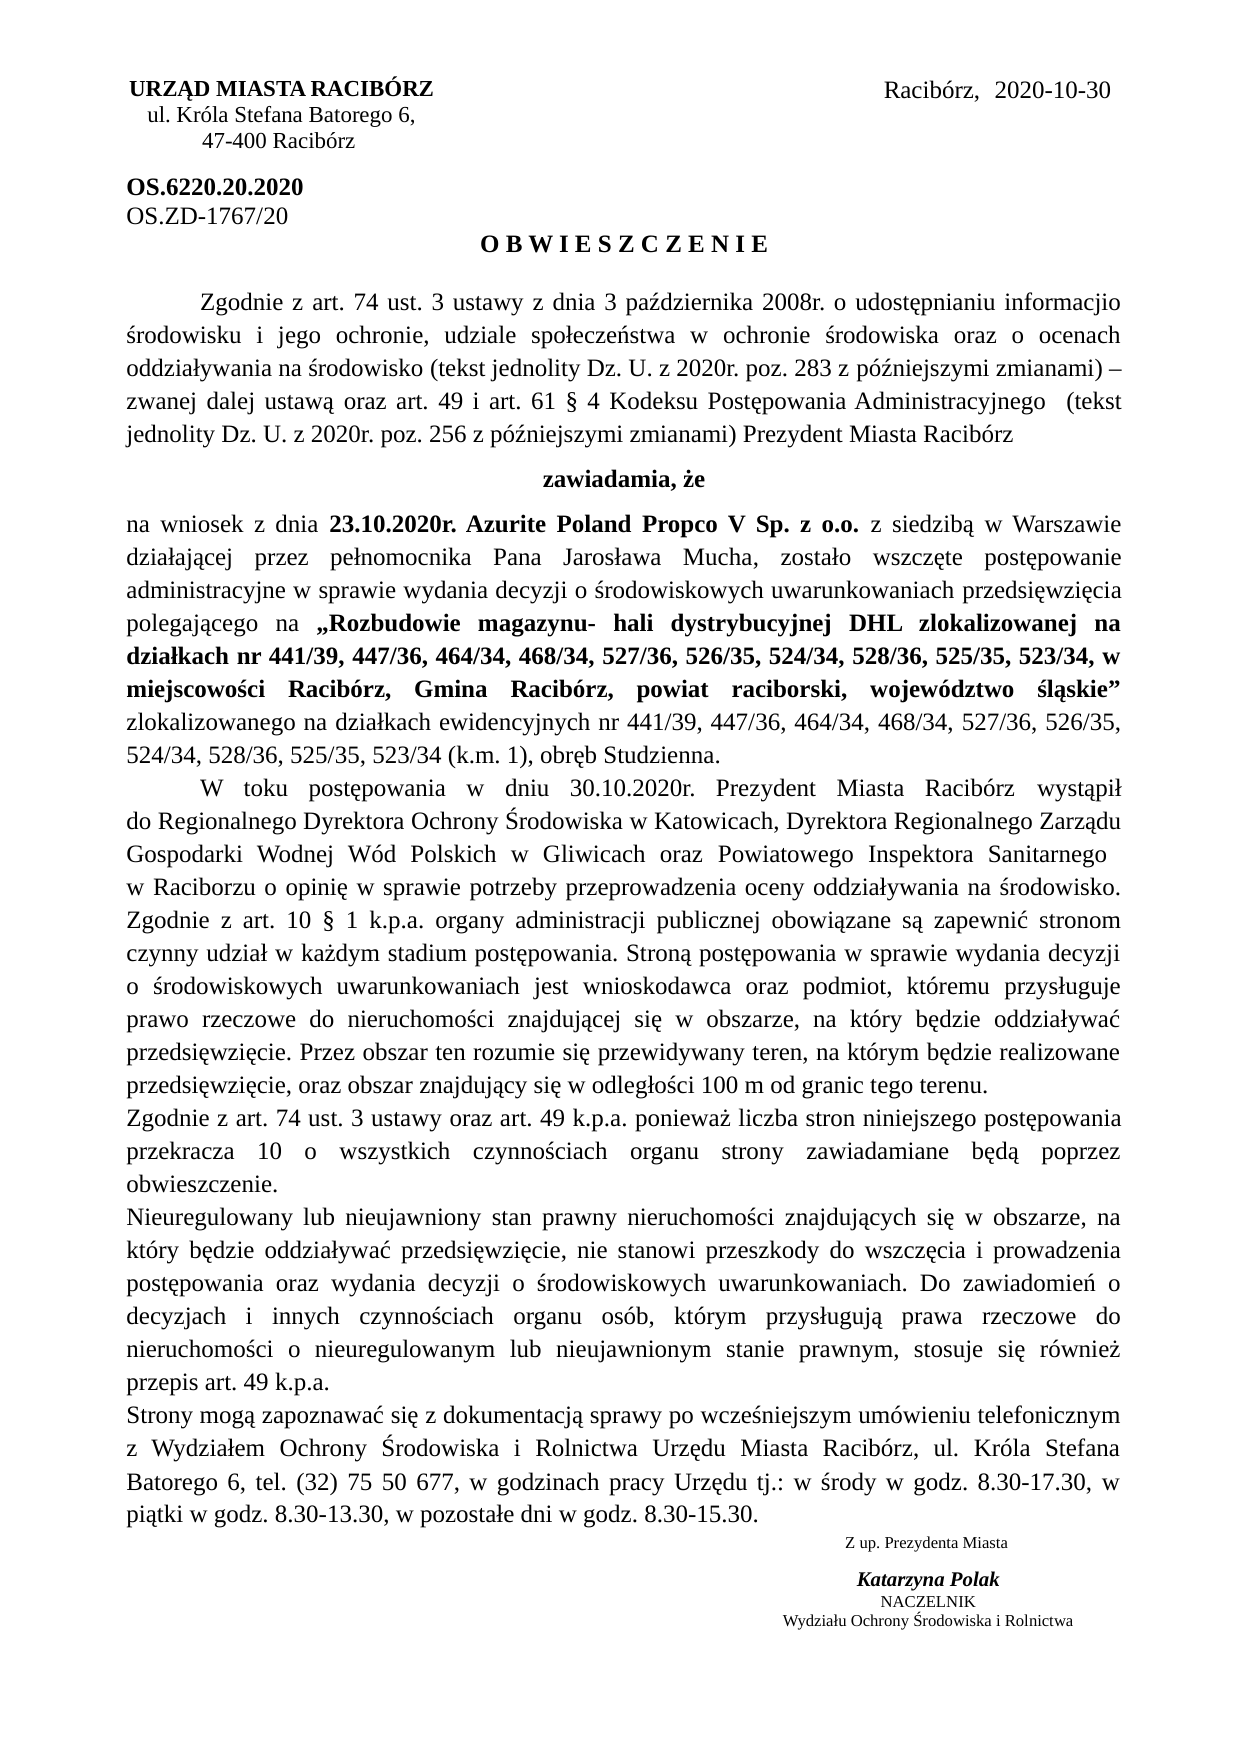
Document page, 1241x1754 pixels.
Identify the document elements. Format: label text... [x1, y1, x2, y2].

text Strony mogą zapoznawać się z dokumentacją sprawy po wcześniejszym umówieniu telefonicznym z Wydziałem Ochrony Środowiska i Rolnictwa Urzędu Miasta Racibórz, ul. Króla Stefana Batorego 6, tel. (32) 75 50 677, w godzinach pracy Urzędu tj.: w środy w godz. 8.30-17.30, w piątki w godz. 8.30-13.30, w pozostałe dni w godz. 8.30-15.30. [126, 1401, 1122, 1528]
text na wniosek z dnia 23.10.2020r. Azurite Poland Propco V Sp. z o.o. z siedzibą w Warszawie działającej przez pełnomocnika Pana Jarosława Mucha, zostało wszczęte postępowanie administracyjne w sprawie wydania decyzji o środowiskowych uwarunkowaniach przedsięwzięcia polegającego na „Rozbudowie magazynu- hali dystrybucyjnej DHL zlokalizowanej na działkach nr 441/39, 447/36, 464/34, 468/34, 527/36, 526/35, 524/34, 528/36, 525/35, 523/34, w miejscowości Racibórz, Gmina Racibórz, powiat raciborski, województwo śląskie” zlokalizowanego na działkach ewidencyjnych nr 441/39, 447/36, 464/34, 468/34, 527/36, 526/35, 524/34, 528/36, 525/35, 523/34 (k.m. 1), obręb Studzienna. [126, 509, 1122, 769]
text NACZELNIK [734, 1591, 1122, 1611]
subtitle O B W I E S Z C Z E N I E [126, 229, 1122, 258]
text Z up. Prezydenta Miasta [126, 1533, 1122, 1552]
text Zgodnie z art. 74 ust. 3 ustawy oraz art. 49 k.p.a. ponieważ liczba stron niniejszego postępowania przekracza 10 o wszystkich czynnościach organu strony zawiadamiane będą poprzez obwieszczenie. [126, 1103, 1122, 1198]
text Wydziału Ochrony Środowiska i Rolnictwa [734, 1611, 1122, 1630]
table_header Racibórz, [444, 75, 987, 172]
text Zgodnie z art. 74 ust. 3 ustawy z dnia 3 października 2008r. o udostępnianiu informacjio środowisku i jego ochronie, udziale społeczeństwa w ochronie środowiska oraz o ocenach oddziaływania na środowisko (tekst jednolity Dz. U. z 2020r. poz. 283 z późniejszymi zmianami) – zwanej dalej ustawą oraz art. 49 i art. 61 § 4 Kodeksu Postępowania Administracyjnego (tekst jednolity Dz. U. z 2020r. poz. 256 z późniejszymi zmianami) Prezydent Miasta Racibórz [126, 287, 1122, 448]
text OS.6220.20.2020 OS.ZD-1767/20 [126, 172, 1122, 229]
text Nieuregulowany lub nieujawniony stan prawny nieruchomości znajdujących się w obszarze, na który będzie oddziaływać przedsięwzięcie, nie stanowi przeszkody do wszczęcia i prowadzenia postępowania oraz wydania decyzji o środowiskowych uwarunkowaniach. Do zawiadomień o decyzjach i innych czynnościach organu osób, którym przysługują prawa rzeczowe do nieruchomości o nieuregulowanym lub nieujawnionym stanie prawnym, stosuje się również przepis art. 49 k.p.a. [126, 1202, 1122, 1396]
text Katarzyna Polak [734, 1567, 1122, 1591]
text zawiadamia, że [126, 464, 1122, 493]
table_header 2020-10-30 [987, 75, 1122, 172]
text W toku postępowania w dniu 30.10.2020r. Prezydent Miasta Racibórz wystąpił do Regionalnego Dyrektora Ochrony Środowiska w Katowicach, Dyrektora Regionalnego Zarządu Gospodarki Wodnej Wód Polskich w Gliwicach oraz Powiatowego Inspektora Sanitarnego w Raciborzu o opinię w sprawie potrzeby przeprowadzenia oceny oddziaływania na środowisko. Zgodnie z art. 10 § 1 k.p.a. organy administracji publicznej obowiązane są zapewnić stronom czynny udział w każdym stadium postępowania. Stroną postępowania w sprawie wydania decyzji o środowiskowych uwarunkowaniach jest wnioskodawca oraz podmiot, któremu przysługuje prawo rzeczowe do nieruchomości znajdującej się w obszarze, na który będzie oddziaływać przedsięwzięcie. Przez obszar ten rozumie się przewidywany teren, na którym będzie realizowane przedsięwzięcie, oraz obszar znajdujący się w odległości 100 m od granic tego terenu. [126, 773, 1122, 1099]
table_header URZĄD MIASTA RACIBÓRZ ul. Króla Stefana Batorego 6, 47-400 Racibórz [119, 75, 444, 172]
